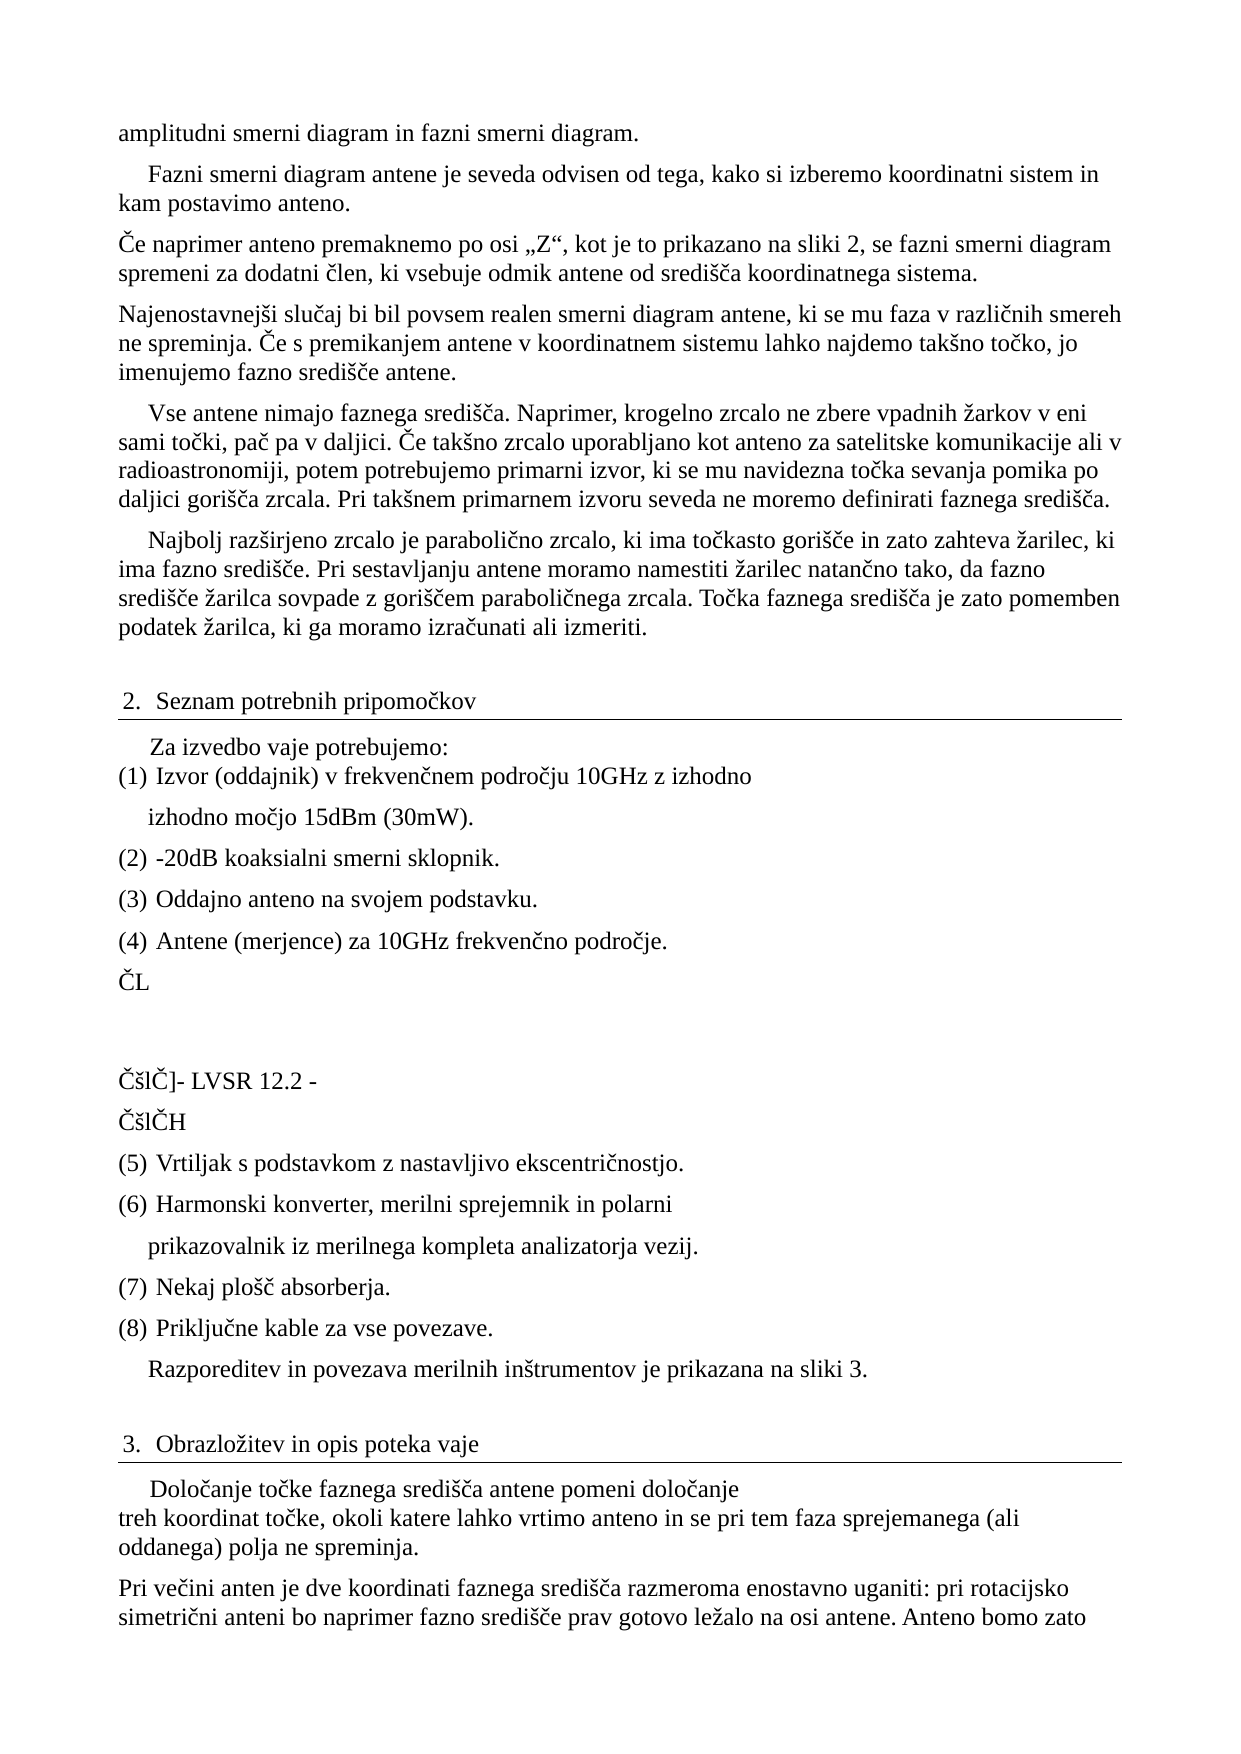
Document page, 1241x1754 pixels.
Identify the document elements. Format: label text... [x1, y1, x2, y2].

text Najbolj razširjeno zrcalo je parabolično zrcalo, ki ima točkasto gorišče in zato zahteva žarilec, ki ima fazno središče. Pri sestavljanju antene moramo namestiti žarilec natančno tako, da fazno središče žarilca sovpade z goriščem paraboličnega zrcala. Točka faznega središča je zato pomemben podatek žarilca, ki ga moramo izračunati ali izmeriti. [118, 526, 1122, 641]
text Za izvedbo vaje potrebujemo: [118, 732, 1122, 761]
text Pri večini anten je dve koordinati faznega središča razmeroma enostavno uganiti: pri rotacijsko simetrični anteni bo naprimer fazno središče prav gotovo ležalo na osi antene. Anteno bomo zato [118, 1573, 1122, 1631]
text Najenostavnejši slučaj bi bil povsem realen smerni diagram antene, ki se mu faza v različnih smereh ne spreminja. Če s premikanjem antene v koordinatnem sistemu lahko najdemo takšno točko, jo imenujemo fazno središče antene. [118, 299, 1122, 386]
text (7) Nekaj plošč absorberja. [118, 1272, 1122, 1301]
text (5) Vrtiljak s podstavkom z nastavljivo ekscentričnostjo. [118, 1148, 1122, 1177]
text izhodno močjo 15dBm (30mW). [148, 802, 1122, 831]
text amplitudni smerni diagram in fazni smerni diagram. [118, 118, 1122, 147]
text ČšlČ]- LVSR 12.2 - [118, 1066, 1122, 1094]
text prikazovalnik iz merilnega kompleta analizatorja vezij. [148, 1231, 1122, 1259]
text (4) Antene (merjence) za 10GHz frekvenčno področje. [118, 926, 1122, 954]
text treh koordinat točke, okoli katere lahko vrtimo anteno in se pri tem faza sprejemanega (ali oddanega) polja ne spreminja. [118, 1503, 1122, 1561]
text 3. Obrazložitev in opis poteka vaje [118, 1424, 1122, 1462]
text ČL [118, 967, 1122, 996]
text Določanje točke faznega središča antene pomeni določanje [118, 1474, 1122, 1503]
text (8) Priključne kable za vse povezave. [118, 1313, 1122, 1342]
text ČšlČH [118, 1107, 1122, 1136]
text 2. Seznam potrebnih pripomočkov [118, 682, 1122, 719]
text Razporeditev in povezava merilnih inštrumentov je prikazana na sliki 3. [118, 1354, 1122, 1383]
text (2) -20dB koaksialni smerni sklopnik. [118, 843, 1122, 872]
text (6) Harmonski konverter, merilni sprejemnik in polarni [118, 1189, 1122, 1218]
text Vse antene nimajo faznega središča. Naprimer, krogelno zrcalo ne zbere vpadnih žarkov v eni sami točki, pač pa v daljici. Če takšno zrcalo uporabljano kot anteno za satelitske komunikacije ali v radioastronomiji, potem potrebujemo primarni izvor, ki se mu navidezna točka sevanja pomika po daljici gorišča zrcala. Pri takšnem primarnem izvoru seveda ne moremo definirati faznega središča. [118, 398, 1122, 513]
text Če naprimer anteno premaknemo po osi „Z“, kot je to prikazano na sliki 2, se fazni smerni diagram spremeni za dodatni člen, ki vsebuje odmik antene od središča koordinatnega sistema. [118, 229, 1122, 287]
text (3) Oddajno anteno na svojem podstavku. [118, 884, 1122, 913]
text (1) Izvor (oddajnik) v frekvenčnem področju 10GHz z izhodno [118, 761, 1122, 789]
text Fazni smerni diagram antene je seveda odvisen od tega, kako si izberemo koordinatni sistem in kam postavimo anteno. [118, 159, 1122, 217]
